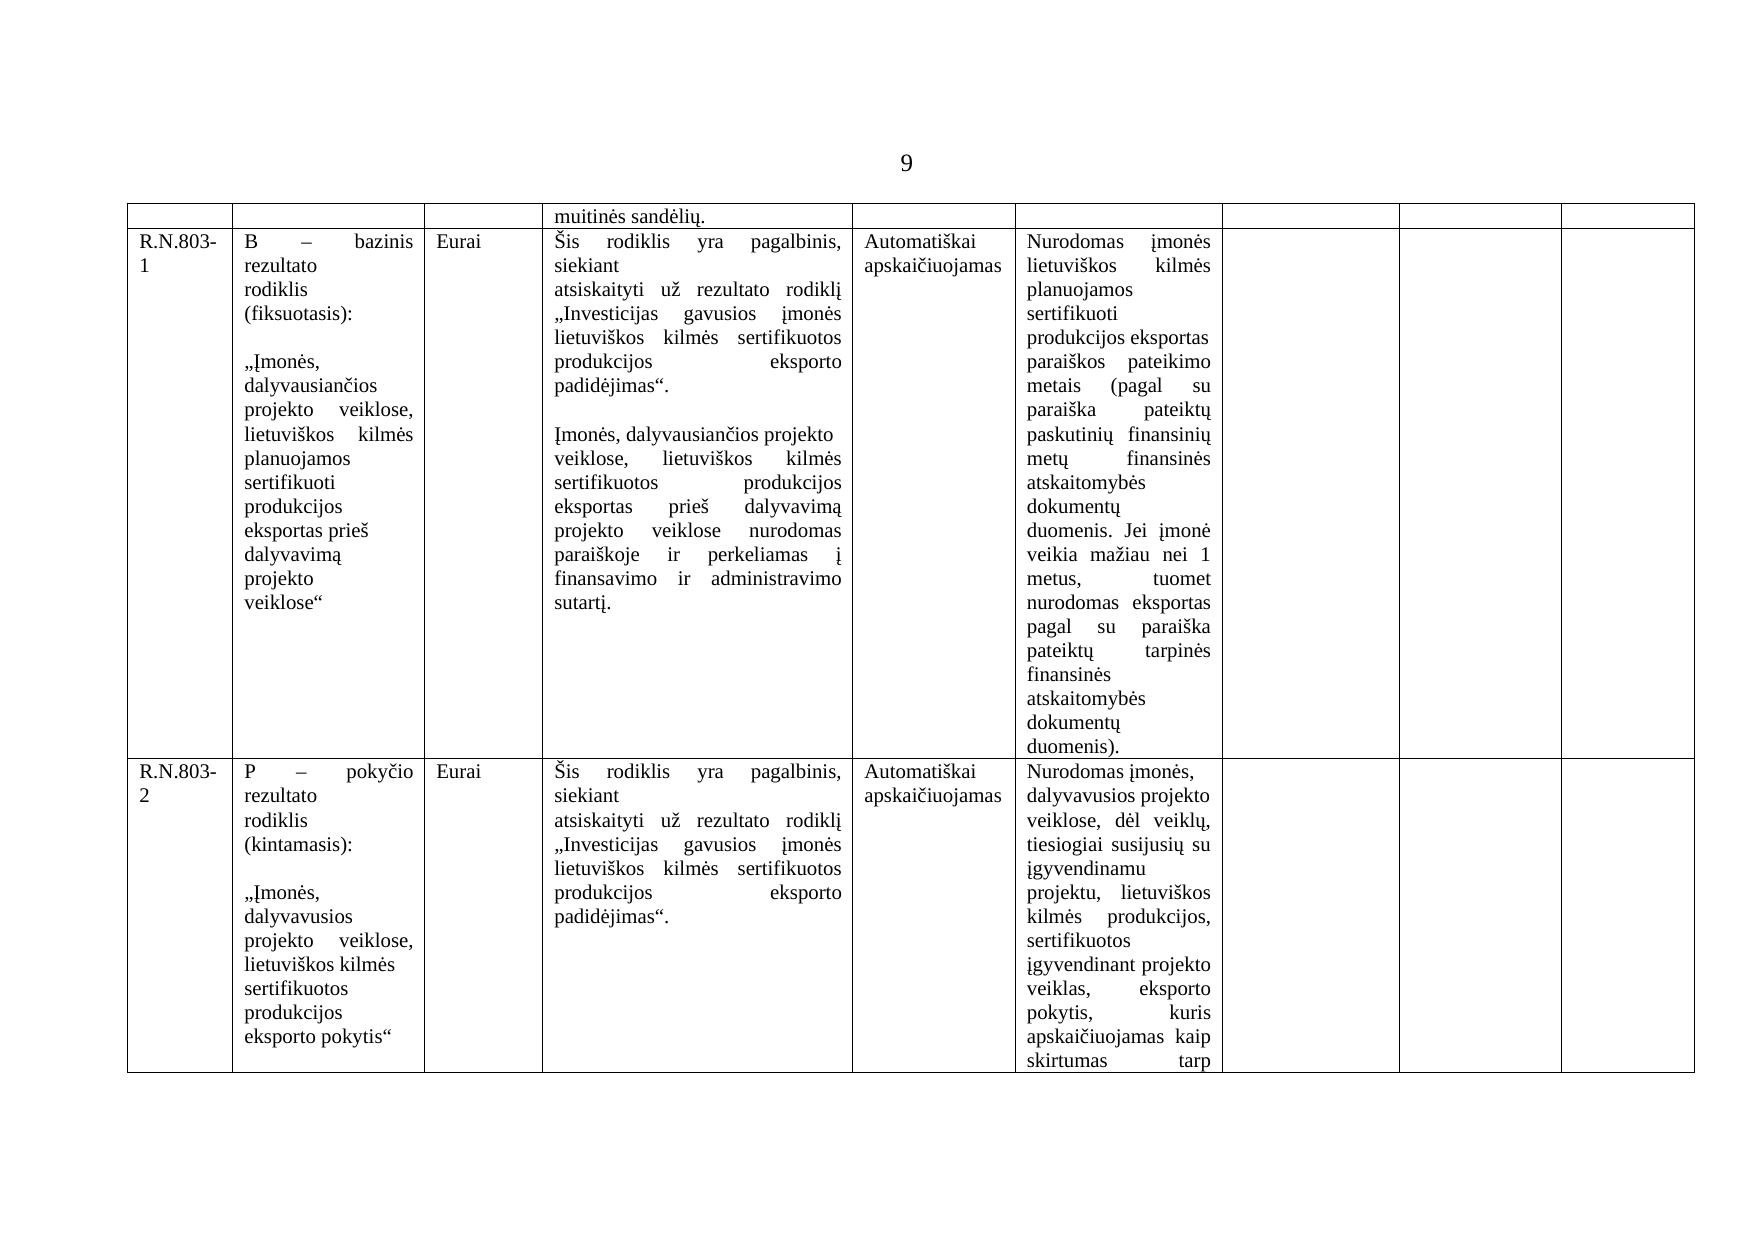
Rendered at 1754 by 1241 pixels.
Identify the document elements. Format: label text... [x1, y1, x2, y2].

table_cell B – bazinis rezultato rodiklis (fiksuotasis): „Įmonės, dalyvausiančios projekto veiklose, lietuviškos kilmės planuojamos sertifikuoti produkcijos eksportas prieš dalyvavimą projekto veiklose“ [233, 229, 424, 758]
table_cell [1562, 759, 1694, 1072]
table_cell [853, 204, 1015, 228]
table_cell [1562, 204, 1694, 228]
table_cell Nurodomas įmonės, dalyvavusios projekto veiklose, dėl veiklų, tiesiogiai susijusių su įgyvendinamu projektu, lietuviškos kilmės produkcijos, sertifikuotos įgyvendinant projekto veiklas, eksporto pokytis, kuris apskaičiuojamas kaip skirtumas tarp [1016, 759, 1222, 1072]
table_cell [1223, 759, 1399, 1072]
table_cell R.N.803-1 [128, 229, 232, 758]
table_cell Eurai [425, 759, 542, 1072]
table_cell Automatiškai apskaičiuojamas [853, 229, 1015, 758]
table_cell Eurai [425, 229, 542, 758]
table_cell P – pokyčio rezultato rodiklis (kintamasis): „Įmonės, dalyvavusios projekto veiklose, lietuviškos kilmės sertifikuotos produkcijos eksporto pokytis“ [233, 759, 424, 1072]
table_cell Šis rodiklis yra pagalbinis, siekiant atsiskaityti už rezultato rodiklį „Investicijas gavusios įmonės lietuviškos kilmės sertifikuotos produkcijos eksporto padidėjimas“. Įmonės, dalyvausiančios projekto veiklose, lietuviškos kilmės sertifikuotos produkcijos eksportas prieš dalyvavimą projekto veiklose nurodomas paraiškoje ir perkeliamas į finansavimo ir administravimo sutartį. [543, 229, 852, 758]
table_cell Šis rodiklis yra pagalbinis, siekiant atsiskaityti už rezultato rodiklį „Investicijas gavusios įmonės lietuviškos kilmės sertifikuotos produkcijos eksporto padidėjimas“. [543, 759, 852, 1072]
table_cell [1400, 759, 1561, 1072]
table_cell [233, 204, 424, 228]
table_cell R.N.803-2 [128, 759, 232, 1072]
table_cell [1562, 229, 1694, 758]
table_cell muitinės sandėlių. [543, 204, 852, 228]
table_cell Nurodomas įmonės lietuviškos kilmės planuojamos sertifikuoti produkcijos eksportas paraiškos pateikimo metais (pagal su paraiška pateiktų paskutinių finansinių metų finansinės atskaitomybės dokumentų duomenis. Jei įmonė veikia mažiau nei 1 metus, tuomet nurodomas eksportas pagal su paraiška pateiktų tarpinės finansinės atskaitomybės dokumentų duomenis). [1016, 229, 1222, 758]
table_cell [128, 204, 232, 228]
table_cell [1400, 229, 1561, 758]
table_cell [425, 204, 542, 228]
table_cell [1223, 229, 1399, 758]
table_cell Automatiškai apskaičiuojamas [853, 759, 1015, 1072]
